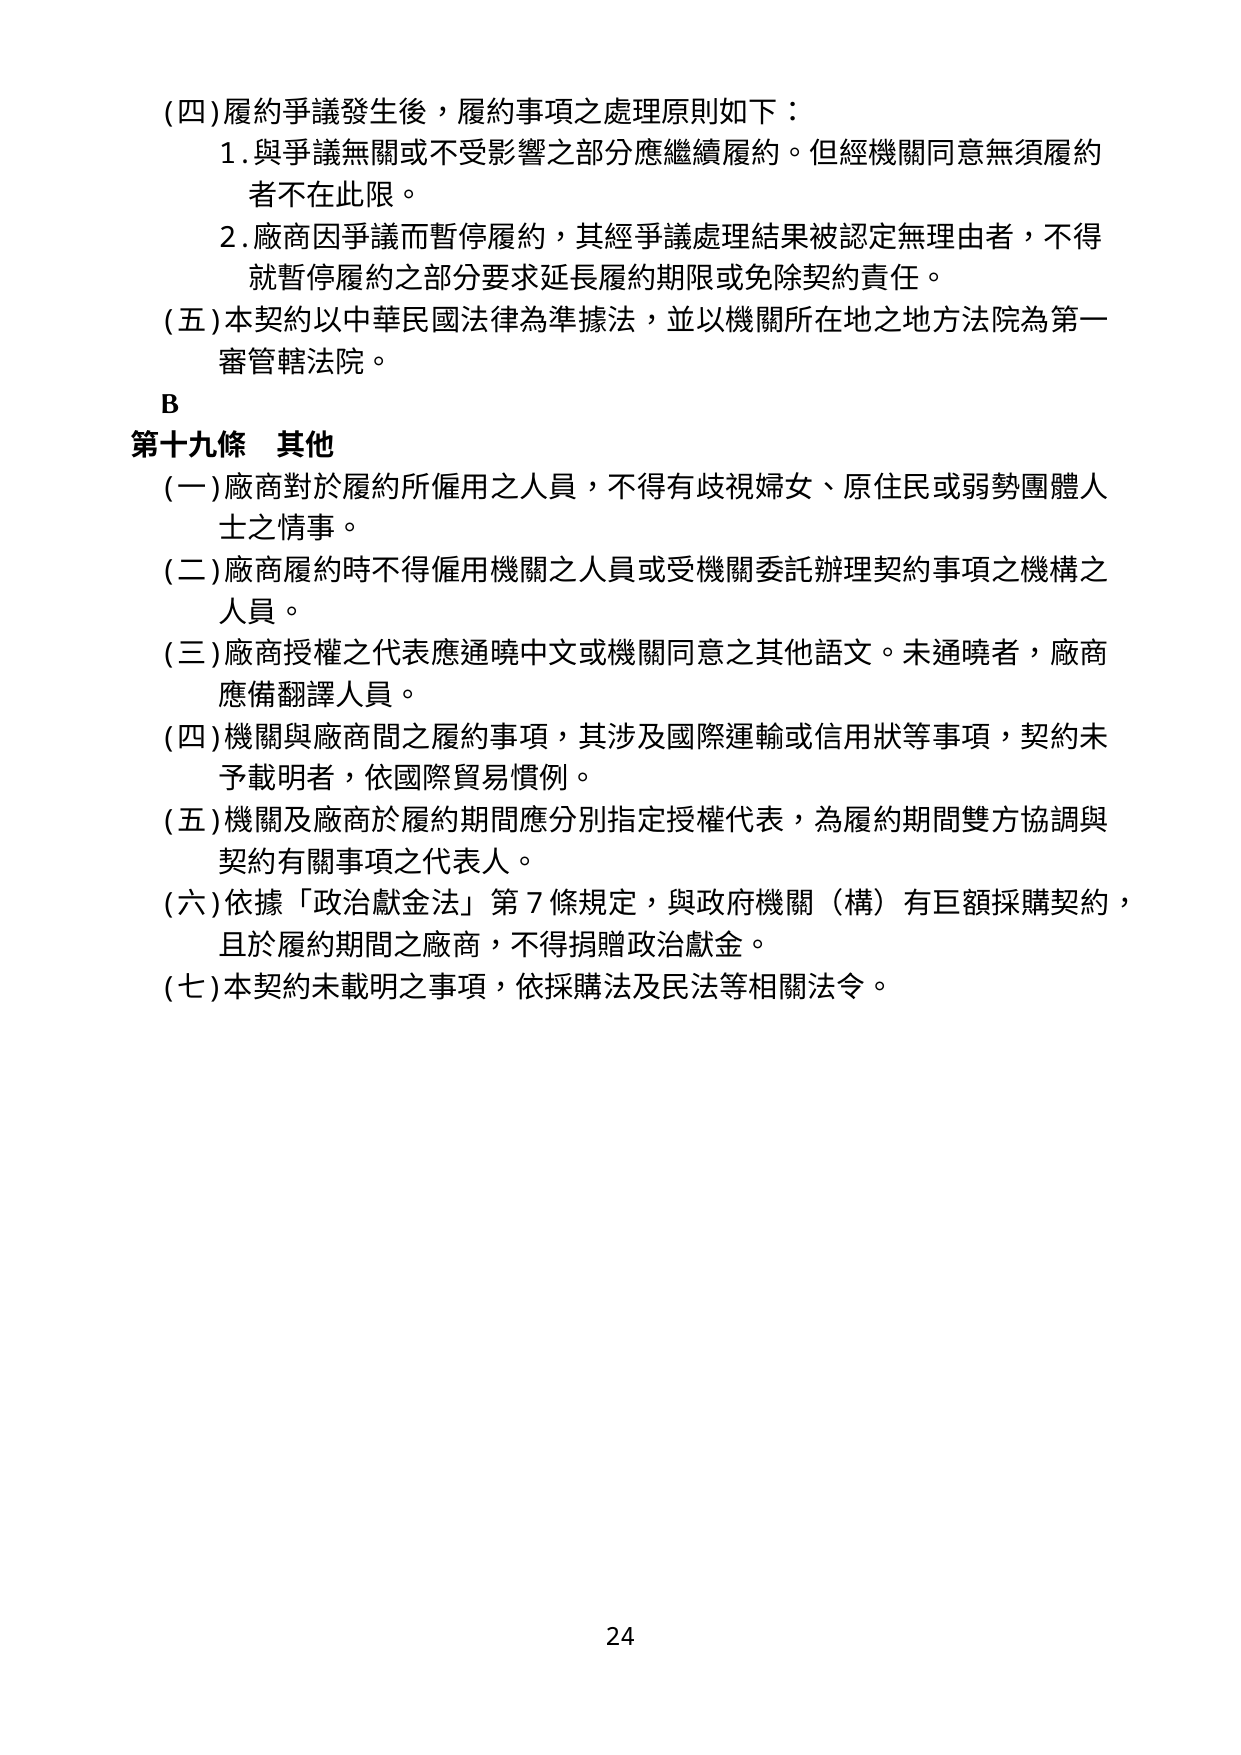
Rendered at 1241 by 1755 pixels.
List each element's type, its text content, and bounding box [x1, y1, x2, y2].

text (六)依據「政治獻金法」第7條規定，與政府機關（構）有巨額採購契約，且於履約期間之廠商，不得捐贈政治獻金。 [159, 880, 1110, 964]
text (一)廠商對於履約所僱用之人員，不得有歧視婦女、原住民或弱勢團體人士之情事。 [159, 464, 1110, 547]
text (二)廠商履約時不得僱用機關之人員或受機關委託辦理契約事項之機構之人員。 [159, 547, 1110, 630]
text 1.與爭議無關或不受影響之部分應繼續履約。但經機關同意無須履約者不在此限。 [218, 130, 1104, 214]
text (四)機關與廠商間之履約事項，其涉及國際運輸或信用狀等事項，契約未予載明者，依國際貿易慣例。 [159, 714, 1110, 797]
text (五)機關及廠商於履約期間應分別指定授權代表，為履約期間雙方協調與契約有關事項之代表人。 [159, 797, 1110, 880]
text  [159, 380, 1110, 422]
text (五)本契約以中華民國法律為準據法，並以機關所在地之地方法院為第一審管轄法院。 [159, 297, 1110, 380]
text (三)廠商授權之代表應通曉中文或機關同意之其他語文。未通曉者，廠商應備翻譯人員。 [159, 630, 1110, 714]
text 2.廠商因爭議而暫停履約，其經爭議處理結果被認定無理由者，不得就暫停履約之部分要求延長履約期限或免除契約責任。 [218, 214, 1104, 297]
text (四)履約爭議發生後，履約事項之處理原則如下： [159, 89, 1110, 130]
text 第十九條 其他 [130, 422, 1110, 464]
text (七)本契約未載明之事項，依採購法及民法等相關法令。 [159, 964, 1110, 1005]
